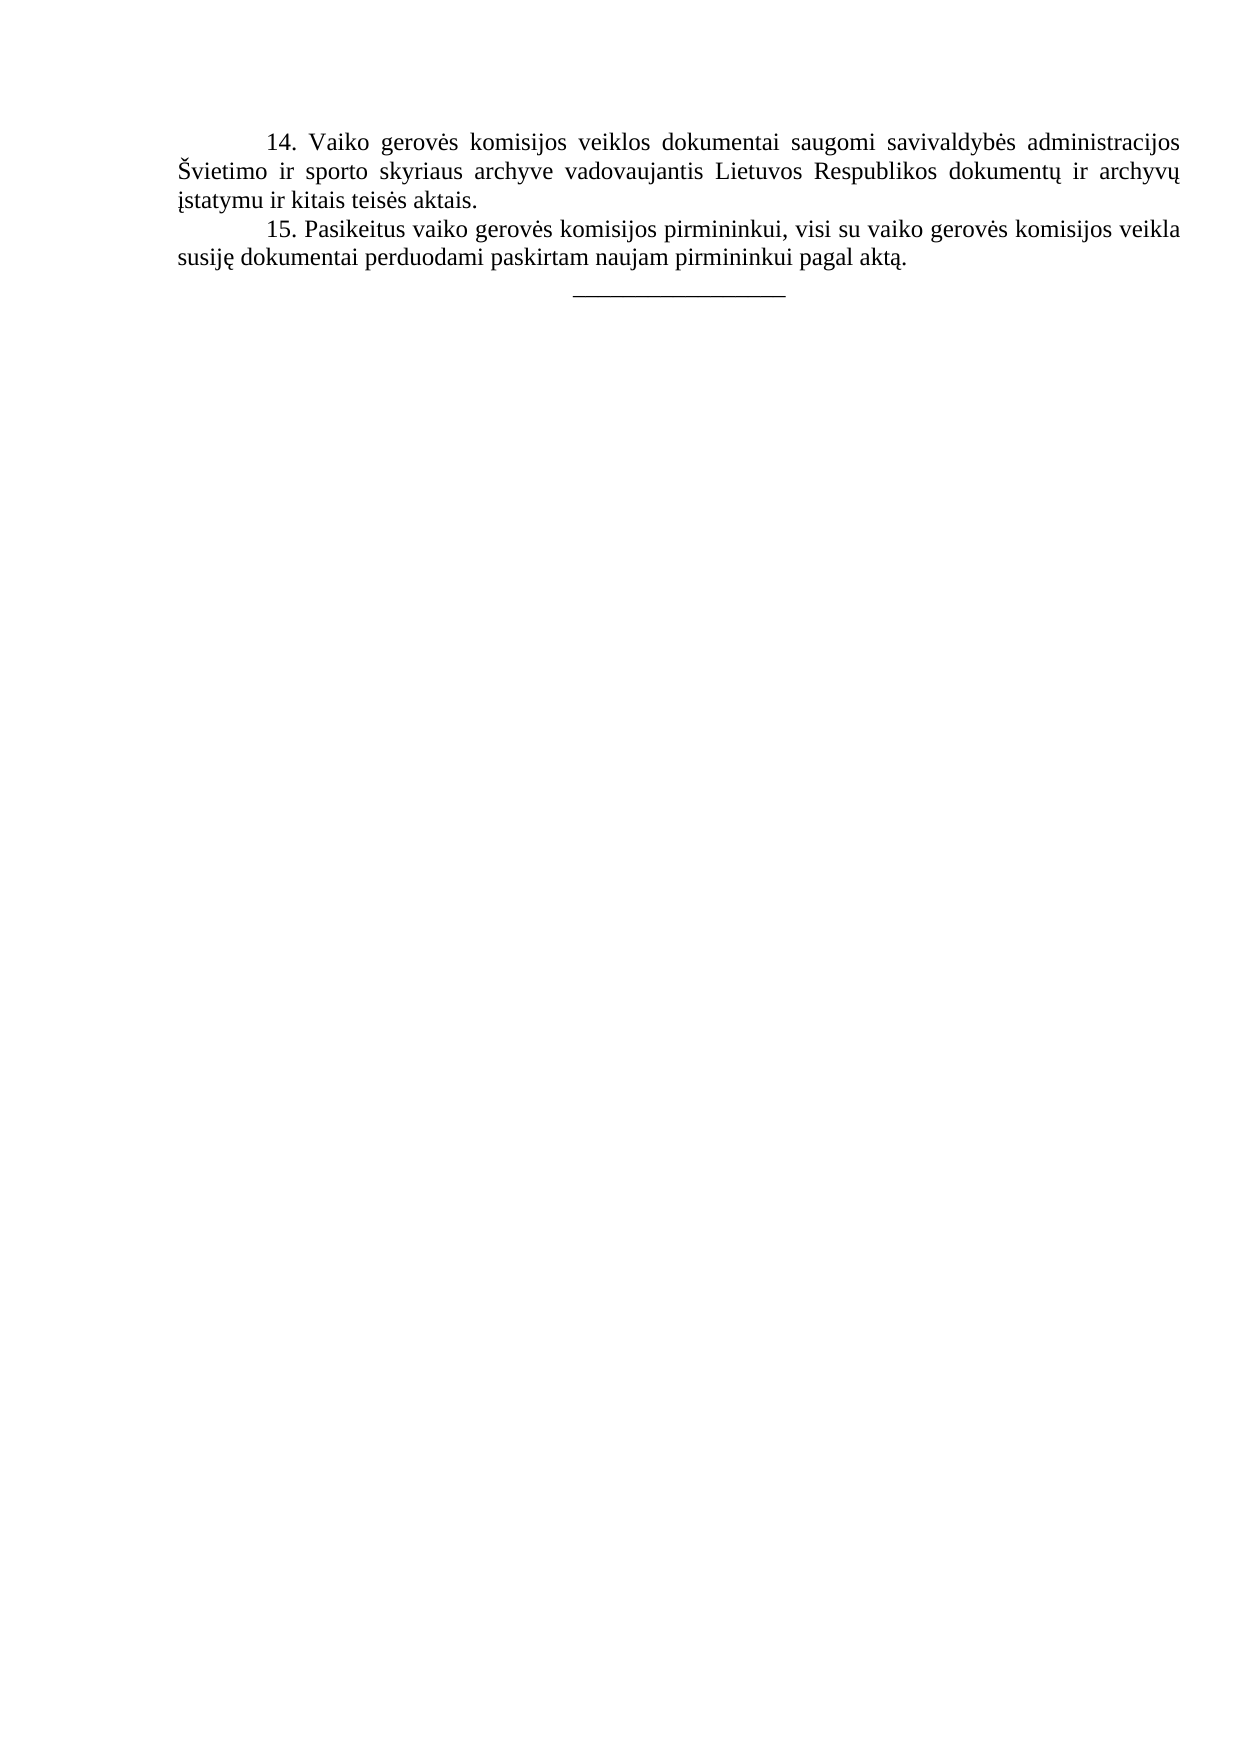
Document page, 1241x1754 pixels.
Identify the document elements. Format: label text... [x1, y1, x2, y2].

text _________________ [177, 271, 1181, 300]
text 14. Vaiko gerovės komisijos veiklos dokumentai saugomi savivaldybės administracijos Švietimo ir sporto skyriaus archyve vadovaujantis Lietuvos Respublikos dokumentų ir archyvų įstatymu ir kitais teisės aktais. [177, 127, 1181, 214]
text 15. Pasikeitus vaiko gerovės komisijos pirmininkui, visi su vaiko gerovės komisijos veikla susiję dokumentai perduodami paskirtam naujam pirmininkui pagal aktą. [177, 214, 1181, 271]
